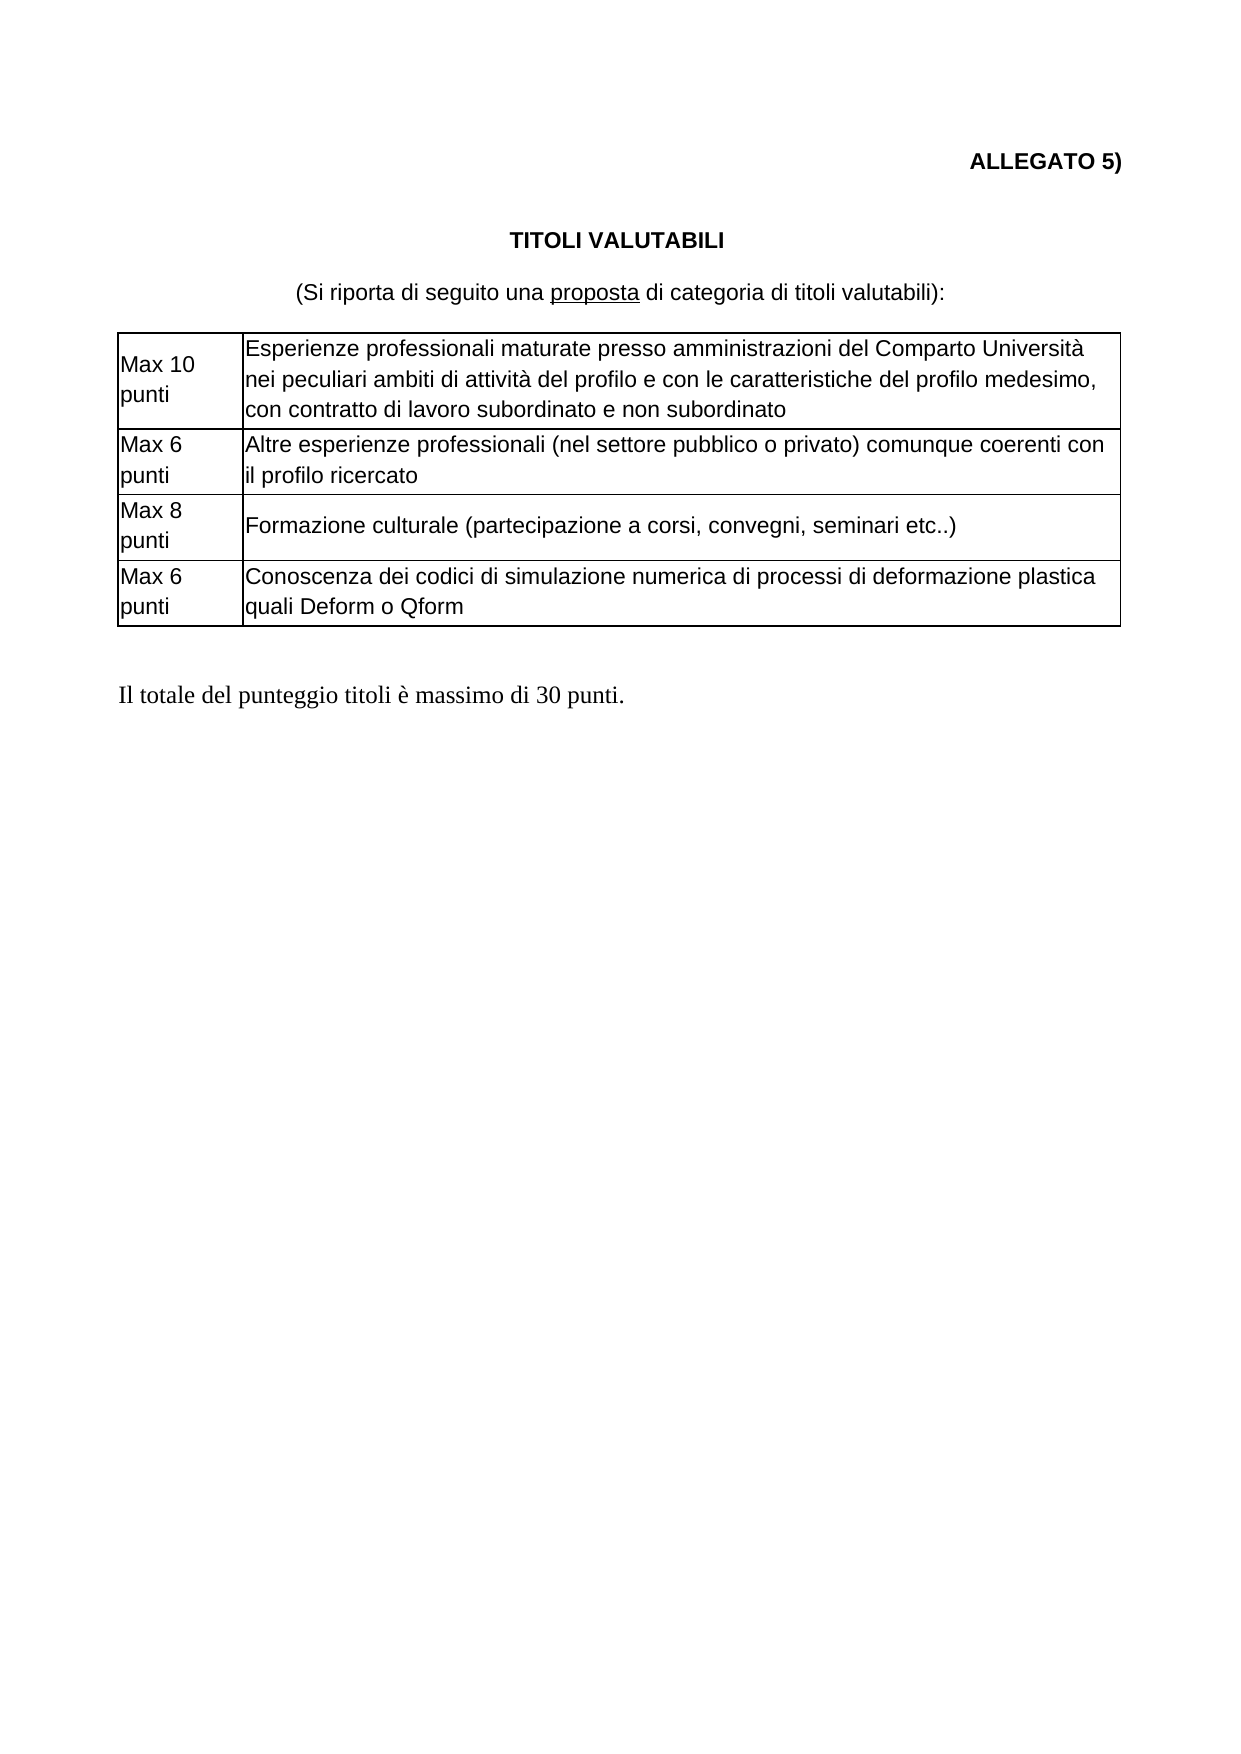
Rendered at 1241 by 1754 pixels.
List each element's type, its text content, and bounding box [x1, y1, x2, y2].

table_header Esperienze professionali maturate presso amministrazioni del Comparto Università nei peculiari ambiti di attività del profilo e con le caratteristiche del profilo medesimo, con contratto di lavoro subordinato e non subordinato [244, 334, 1120, 428]
table_cell Formazione culturale (partecipazione a corsi, convegni, seminari etc..) [244, 495, 1120, 559]
table_cell Altre esperienze professionali (nel settore pubblico o privato) comunque coerenti con il profilo ricercato [244, 430, 1120, 494]
text (Si riporta di seguito una proposta di categoria di titoli valutabili): [118, 279, 1122, 306]
text ALLEGATO 5) [118, 148, 1122, 174]
table_cell Conoscenza dei codici di simulazione numerica di processi di deformazione plastica quali Deform o Qform [244, 561, 1120, 625]
table_header Max 10 punti [119, 334, 242, 428]
table_cell Max 6 punti [119, 561, 242, 625]
table_cell Max 6 punti [119, 430, 242, 494]
table_cell Max 8 punti [119, 495, 242, 559]
text Il totale del punteggio titoli è massimo di 30 punti. [118, 680, 1122, 708]
text TITOLI VALUTABILI [118, 227, 1122, 253]
